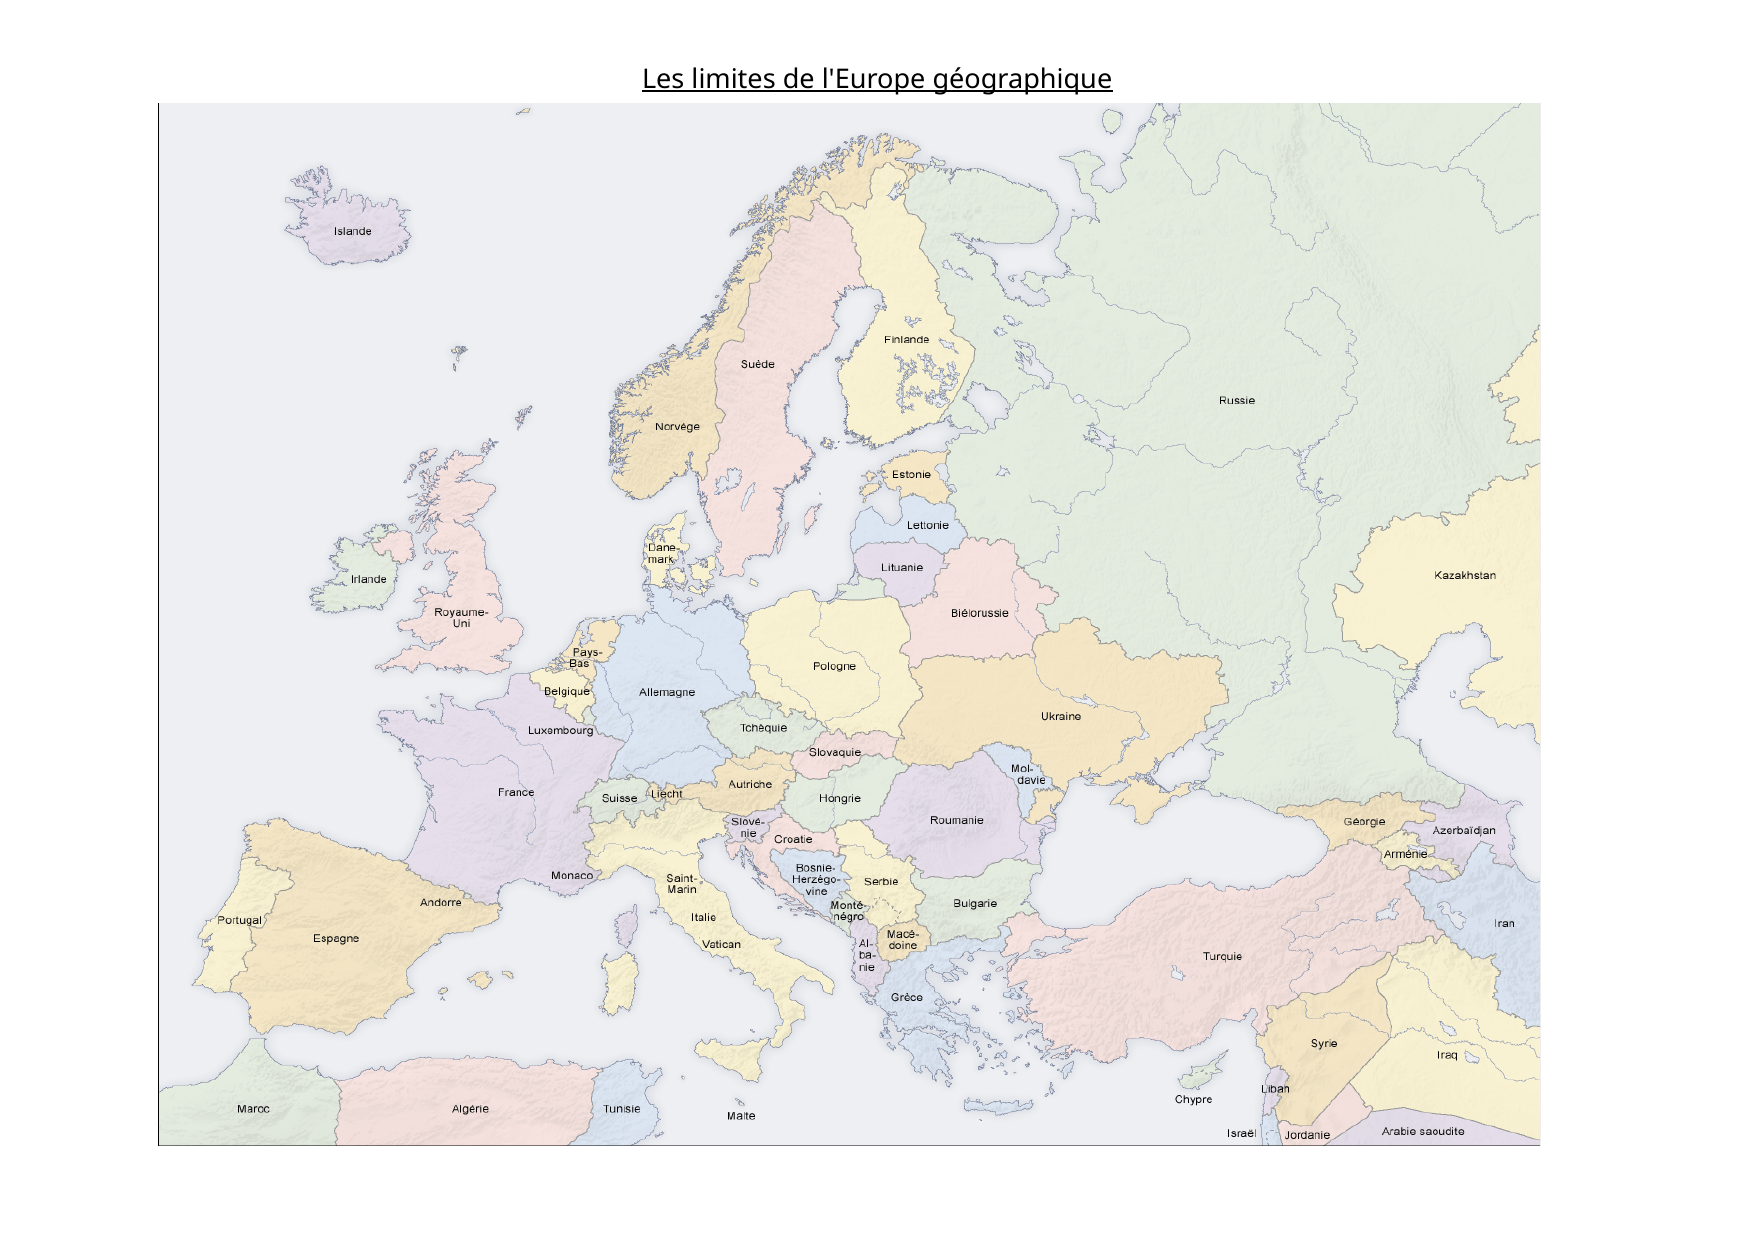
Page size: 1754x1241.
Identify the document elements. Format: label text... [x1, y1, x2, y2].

picture [158, 103, 1541, 1146]
text Les limites de l'Europe géographique [59, 59, 1695, 96]
